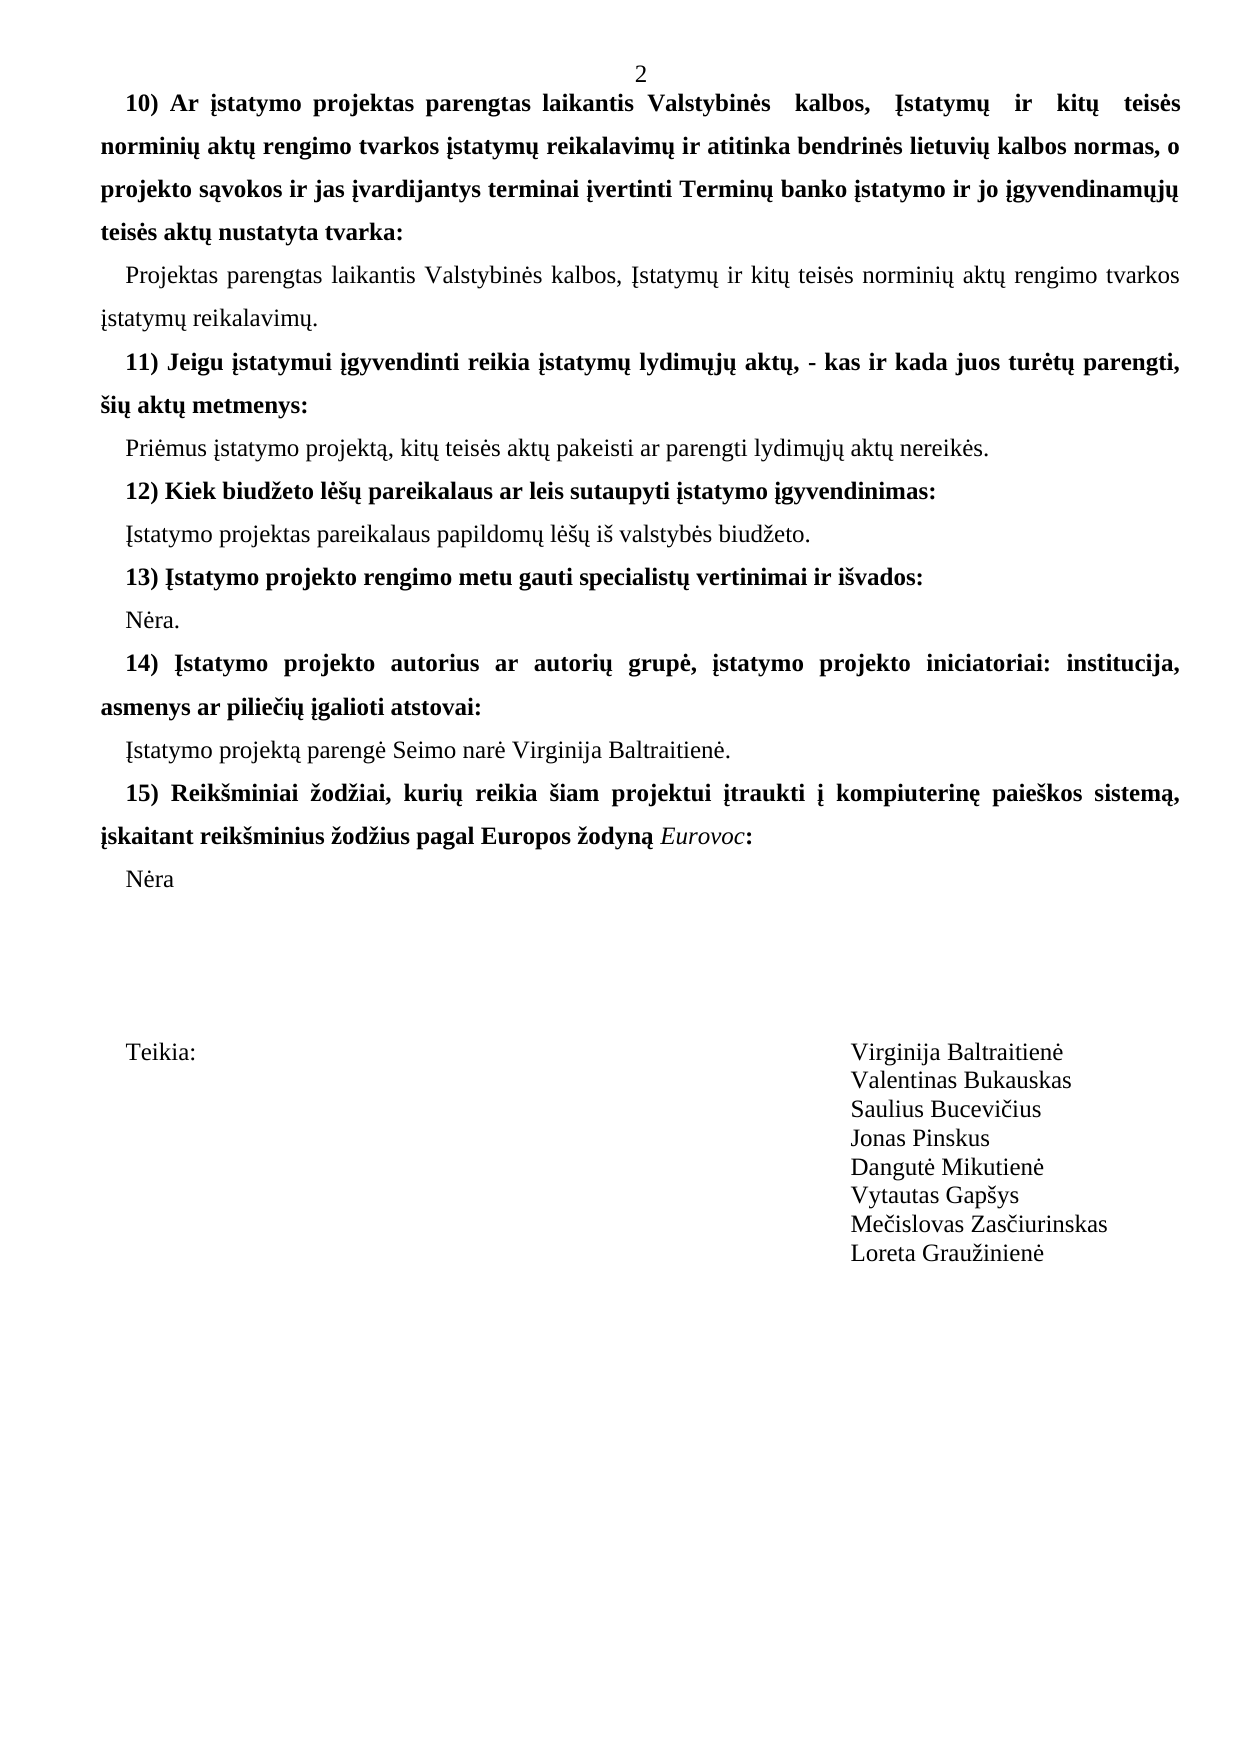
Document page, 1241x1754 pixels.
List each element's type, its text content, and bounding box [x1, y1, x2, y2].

text Projektas parengtas laikantis Valstybinės kalbos, Įstatymų ir kitų teisės norminių aktų rengimo tvarkos įstatymų reikalavimų. [100, 260, 1181, 332]
text Mečislovas Zasčiurinskas [850, 1209, 1181, 1238]
text 10) Ar įstatymo projektas parengtas laikantis Valstybinės kalbos, Įstatymų ir kitų teisės norminių aktų rengimo tvarkos įstatymų reikalavimų ir atitinka bendrinės lietuvių kalbos normas, o projekto sąvokos ir jas įvardijantys terminai įvertinti Terminų banko įstatymo ir jo įgyvendinamųjų teisės aktų nustatyta tvarka: [100, 88, 1181, 246]
text 12) Kiek biudžeto lėšų pareikalaus ar leis sutaupyti įstatymo įgyvendinimas: [100, 476, 1181, 505]
text 13) Įstatymo projekto rengimo metu gauti specialistų vertinimai ir išvados: [100, 562, 1181, 591]
text Vytautas Gapšys [850, 1180, 1181, 1209]
text Įstatymo projektą parengė Seimo narė Virginija Baltraitienė. [100, 735, 1181, 763]
text Įstatymo projektas pareikalaus papildomų lėšų iš valstybės biudžeto. [100, 519, 1181, 548]
text Jonas Pinskus [850, 1123, 1181, 1152]
text 11) Jeigu įstatymui įgyvendinti reikia įstatymų lydimųjų aktų, - kas ir kada juos turėtų parengti, šių aktų metmenys: [100, 347, 1181, 418]
text Saulius Bucevičius [850, 1094, 1181, 1123]
text Valentinas Bukauskas [775, 1065, 1181, 1094]
text Nėra. [100, 605, 1181, 634]
text Teikia: Virginija Baltraitienė [100, 1037, 1181, 1065]
text Priėmus įstatymo projektą, kitų teisės aktų pakeisti ar parengti lydimųjų aktų nereikės. [100, 433, 1181, 462]
text 14) Įstatymo projekto autorius ar autorių grupė, įstatymo projekto iniciatoriai: institucija, asmenys ar piliečių įgalioti atstovai: [100, 648, 1181, 720]
text Nėra [100, 864, 1181, 893]
text 15) Reikšminiai žodžiai, kurių reikia šiam projektui įtraukti į kompiuterinę paieškos sistemą, įskaitant reikšminius žodžius pagal Europos žodyną Eurovoc: [100, 778, 1181, 850]
text Dangutė Mikutienė [850, 1152, 1181, 1180]
text Loreta Graužinienė [850, 1238, 1181, 1267]
